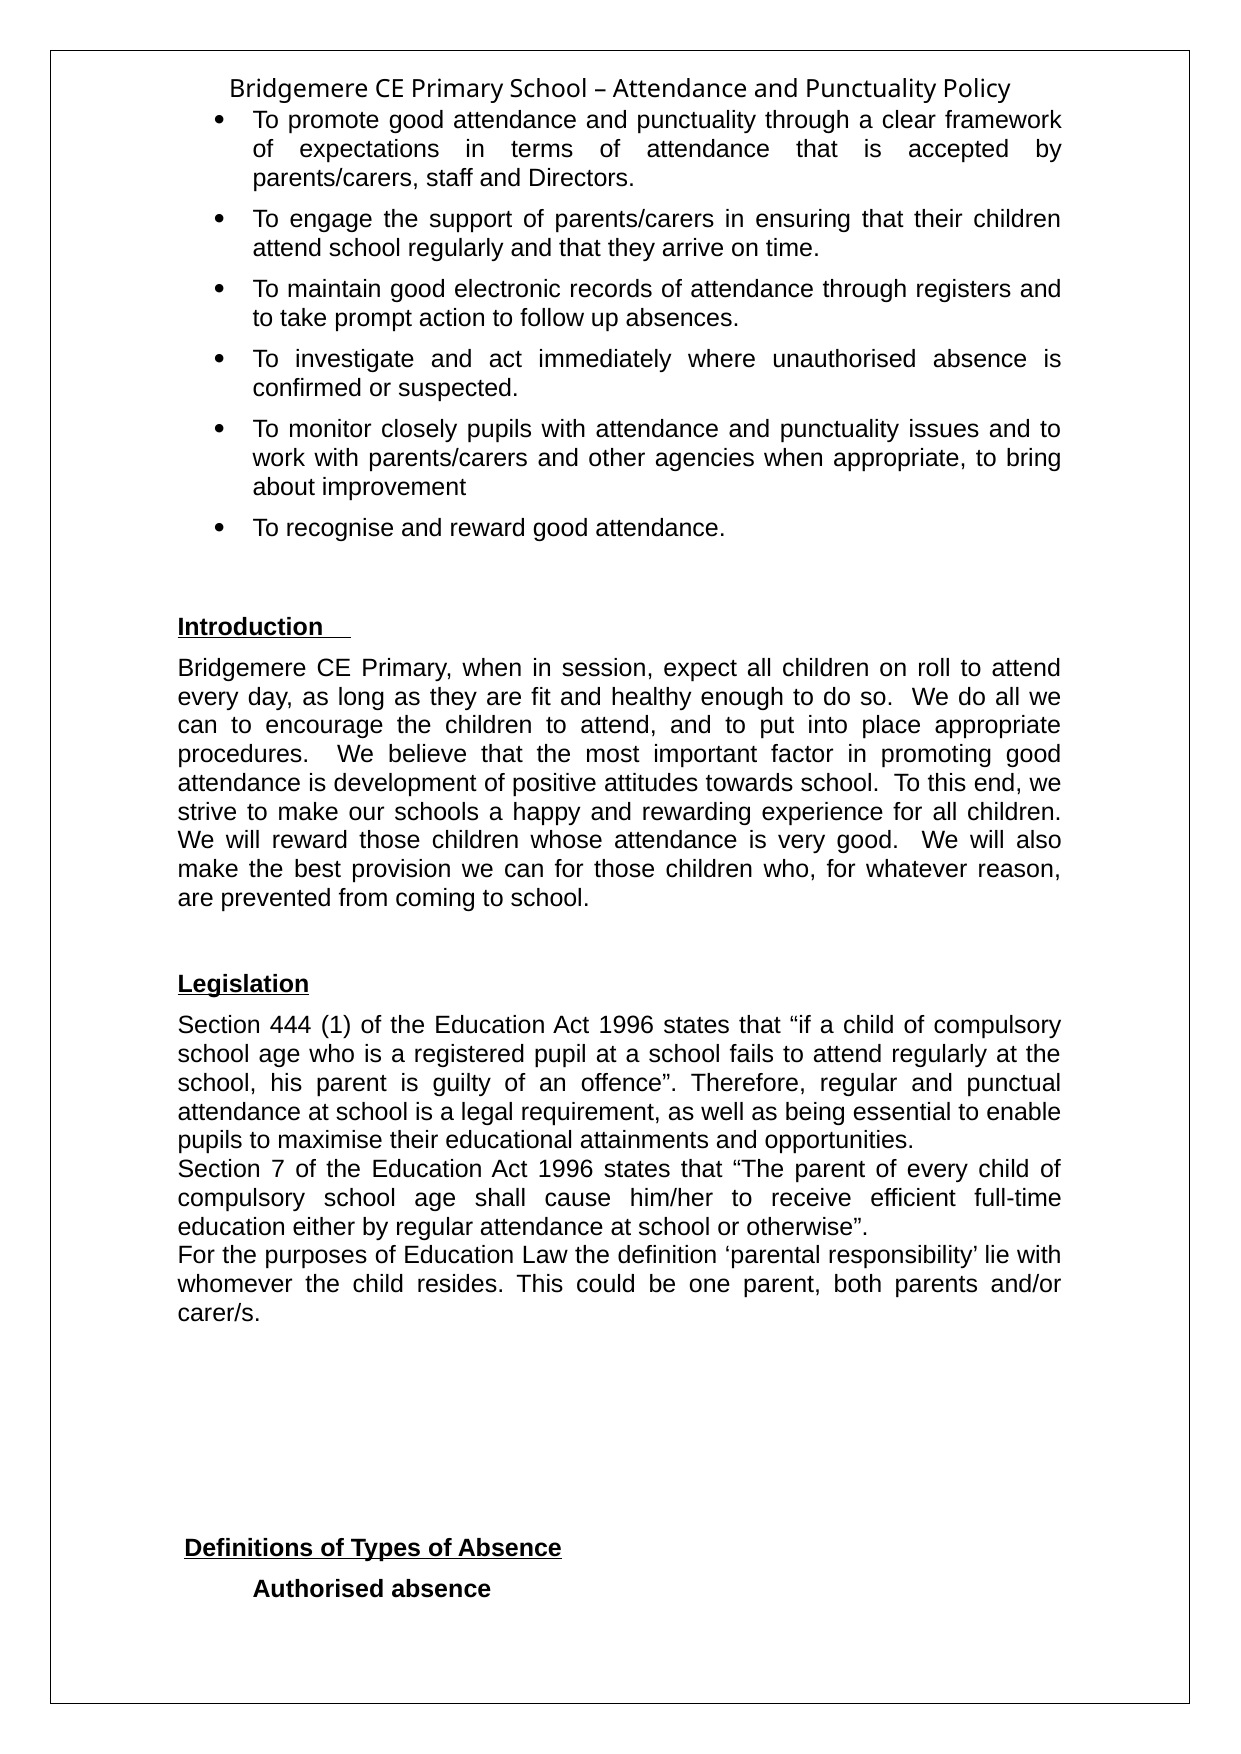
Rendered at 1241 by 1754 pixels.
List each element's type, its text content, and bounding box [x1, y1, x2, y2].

list To investigate and act immediately where unauthorised absence is confirmed or suspected. [215, 344, 1063, 402]
text Introduction [177, 612, 1063, 641]
list To recognise and reward good attendance. [215, 513, 1063, 542]
text Section 444 (1) of the Education Act 1996 states that “if a child of compulsory school age who is a registered pupil at a school fails to attend regularly at the school, his parent is guilty of an offence”. Therefore, regular and punctual attendance at school is a legal requirement, as well as being essential to enable pupils to maximise their educational attainments and opportunities. [177, 1011, 1063, 1154]
list To engage the support of parents/carers in ensuring that their children attend school regularly and that they arrive on time. [215, 204, 1063, 261]
text Definitions of Types of Absence [177, 1533, 1063, 1562]
text Section 7 of the Education Act 1996 states that “The parent of every child of compulsory school age shall cause him/her to receive efficient full-time education either by regular attendance at school or otherwise”. [177, 1154, 1063, 1241]
text Authorised absence [177, 1574, 1063, 1603]
text For the purposes of Education Law the definition ‘parental responsibility’ lie with whomever the child resides. This could be one parent, both parents and/or carer/s. [177, 1241, 1063, 1327]
list To monitor closely pupils with attendance and punctuality issues and to work with parents/carers and other agencies when appropriate, to bring about improvement [215, 414, 1063, 500]
list To promote good attendance and punctuality through a clear framework of expectations in terms of attendance that is accepted by parents/carers, staff and Directors. [215, 105, 1063, 191]
text Legislation [177, 969, 1063, 998]
text Bridgemere CE Primary, when in session, expect all children on roll to attend every day, as long as they are fit and healthy enough to do so. We do all we can to encourage the children to attend, and to put into place appropriate procedures. We believe that the most important factor in promoting good attendance is development of positive attitudes towards school. To this end, we strive to make our schools a happy and rewarding experience for all children. We will reward those children whose attendance is very good. We will also make the best provision we can for those children who, for whatever reason, are prevented from coming to school. [177, 653, 1063, 912]
list To maintain good electronic records of attendance through registers and to take prompt action to follow up absences. [215, 274, 1063, 331]
